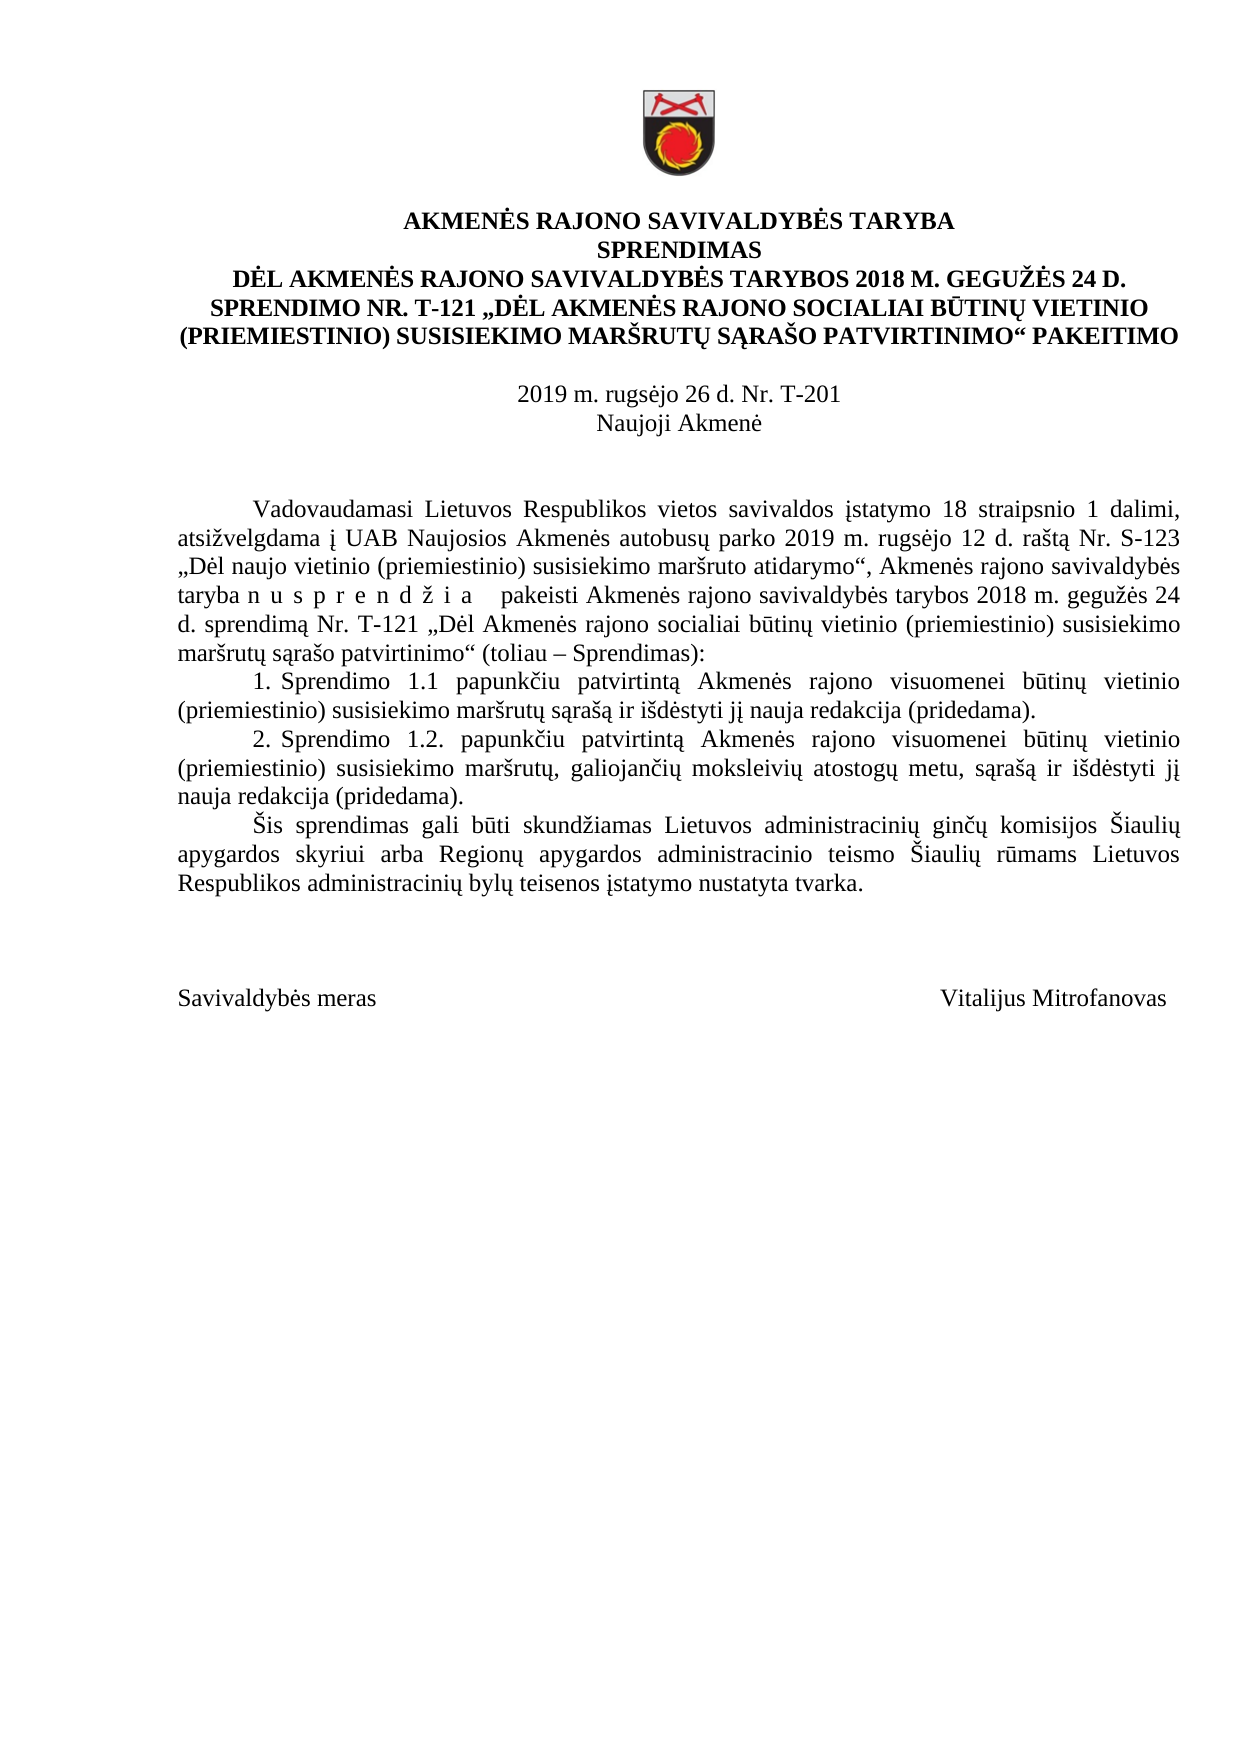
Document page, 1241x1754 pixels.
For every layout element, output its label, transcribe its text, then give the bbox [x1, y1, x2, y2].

text 1. Sprendimo 1.1 papunkčiu patvirtintą Akmenės rajono visuomenei būtinų vietinio (priemiestinio) susisiekimo maršrutų sąrašą ir išdėstyti jį nauja redakcija (pridedama). [177, 666, 1181, 724]
text AKMENĖS RAJONO SAVIVALDYBĖS TARYBA [177, 206, 1181, 235]
text Vadovaudamasi Lietuvos Respublikos vietos savivaldos įstatymo 18 straipsnio 1 dalimi, atsižvelgdama į UAB Naujosios Akmenės autobusų parko 2019 m. rugsėjo 12 d. raštą Nr. S-123 „Dėl naujo vietinio (priemiestinio) susisiekimo maršruto atidarymo“, Akmenės rajono savivaldybės taryba nusprendžia pakeisti Akmenės rajono savivaldybės tarybos 2018 m. gegužės 24 d. sprendimą Nr. T-121 „Dėl Akmenės rajono socialiai būtinų vietinio (priemiestinio) susisiekimo maršrutų sąrašo patvirtinimo“ (toliau – Sprendimas): [177, 494, 1181, 666]
text Savivaldybės meras Vitalijus Mitrofanovas [177, 983, 1181, 1011]
text SPRENDIMAS [177, 235, 1181, 264]
text Naujoji Akmenė [177, 408, 1181, 436]
text Šis sprendimas gali būti skundžiamas Lietuvos administracinių ginčų komisijos Šiaulių apygardos skyriui arba Regionų apygardos administracinio teismo Šiaulių rūmams Lietuvos Respublikos administracinių bylų teisenos įstatymo nustatyta tvarka. [177, 810, 1181, 896]
text DĖL AKMENĖS RAJONO SAVIVALDYBĖS TARYBOS 2018 M. GEGUŽĖS 24 D. SPRENDIMO NR. T-121 „DĖL AKMENĖS RAJONO SOCIALIAI BŪTINŲ VIETINIO (PRIEMIESTINIO) SUSISIEKIMO MARŠRUTŲ SĄRAŠO PATVIRTINIMO“ PAKEITIMO [177, 264, 1181, 350]
text 2019 m. rugsėjo 26 d. Nr. T-201 [177, 379, 1181, 408]
text 2. Sprendimo 1.2. papunkčiu patvirtintą Akmenės rajono visuomenei būtinų vietinio (priemiestinio) susisiekimo maršrutų, galiojančių moksleivių atostogų metu, sąrašą ir išdėstyti jį nauja redakcija (pridedama). [177, 724, 1181, 810]
